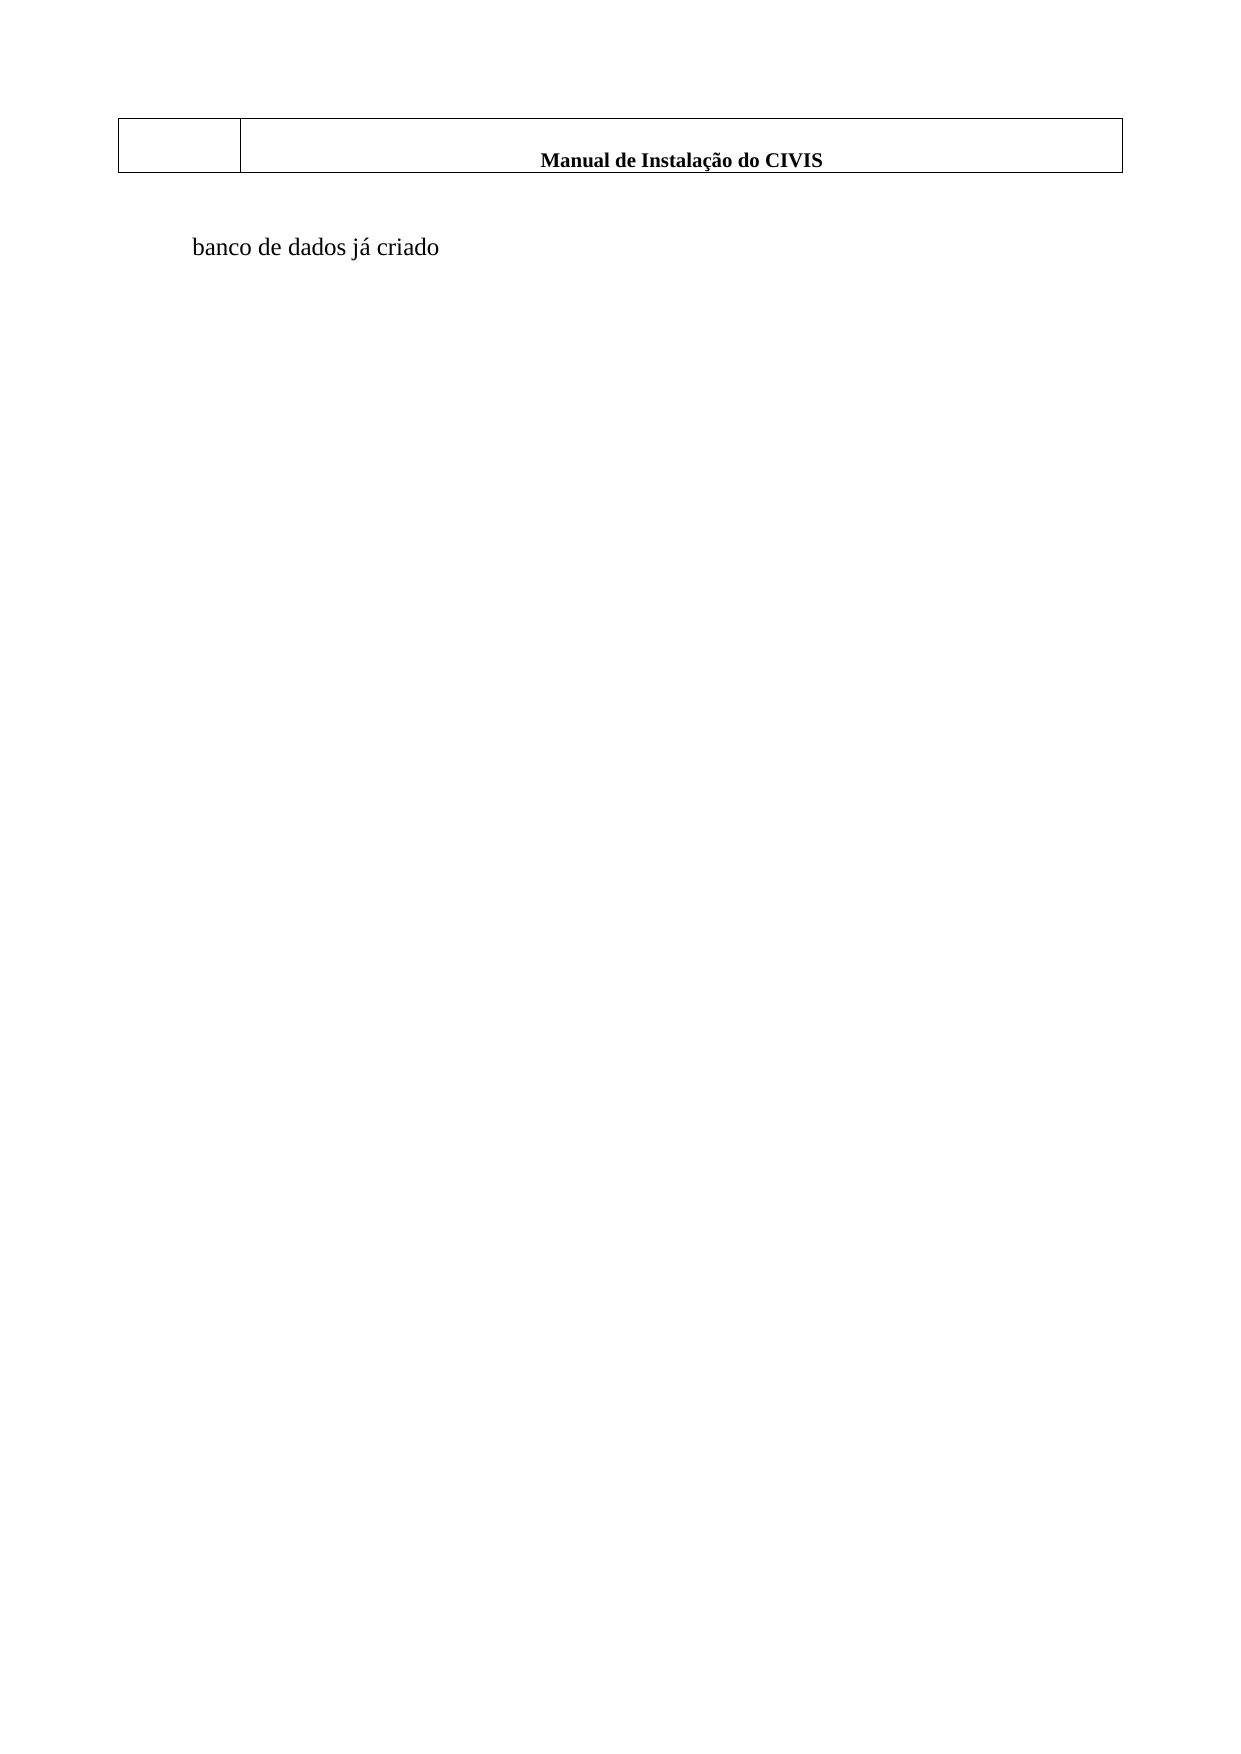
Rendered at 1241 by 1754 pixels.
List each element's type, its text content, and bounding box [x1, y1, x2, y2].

text banco de dados já criado [192, 232, 1122, 261]
